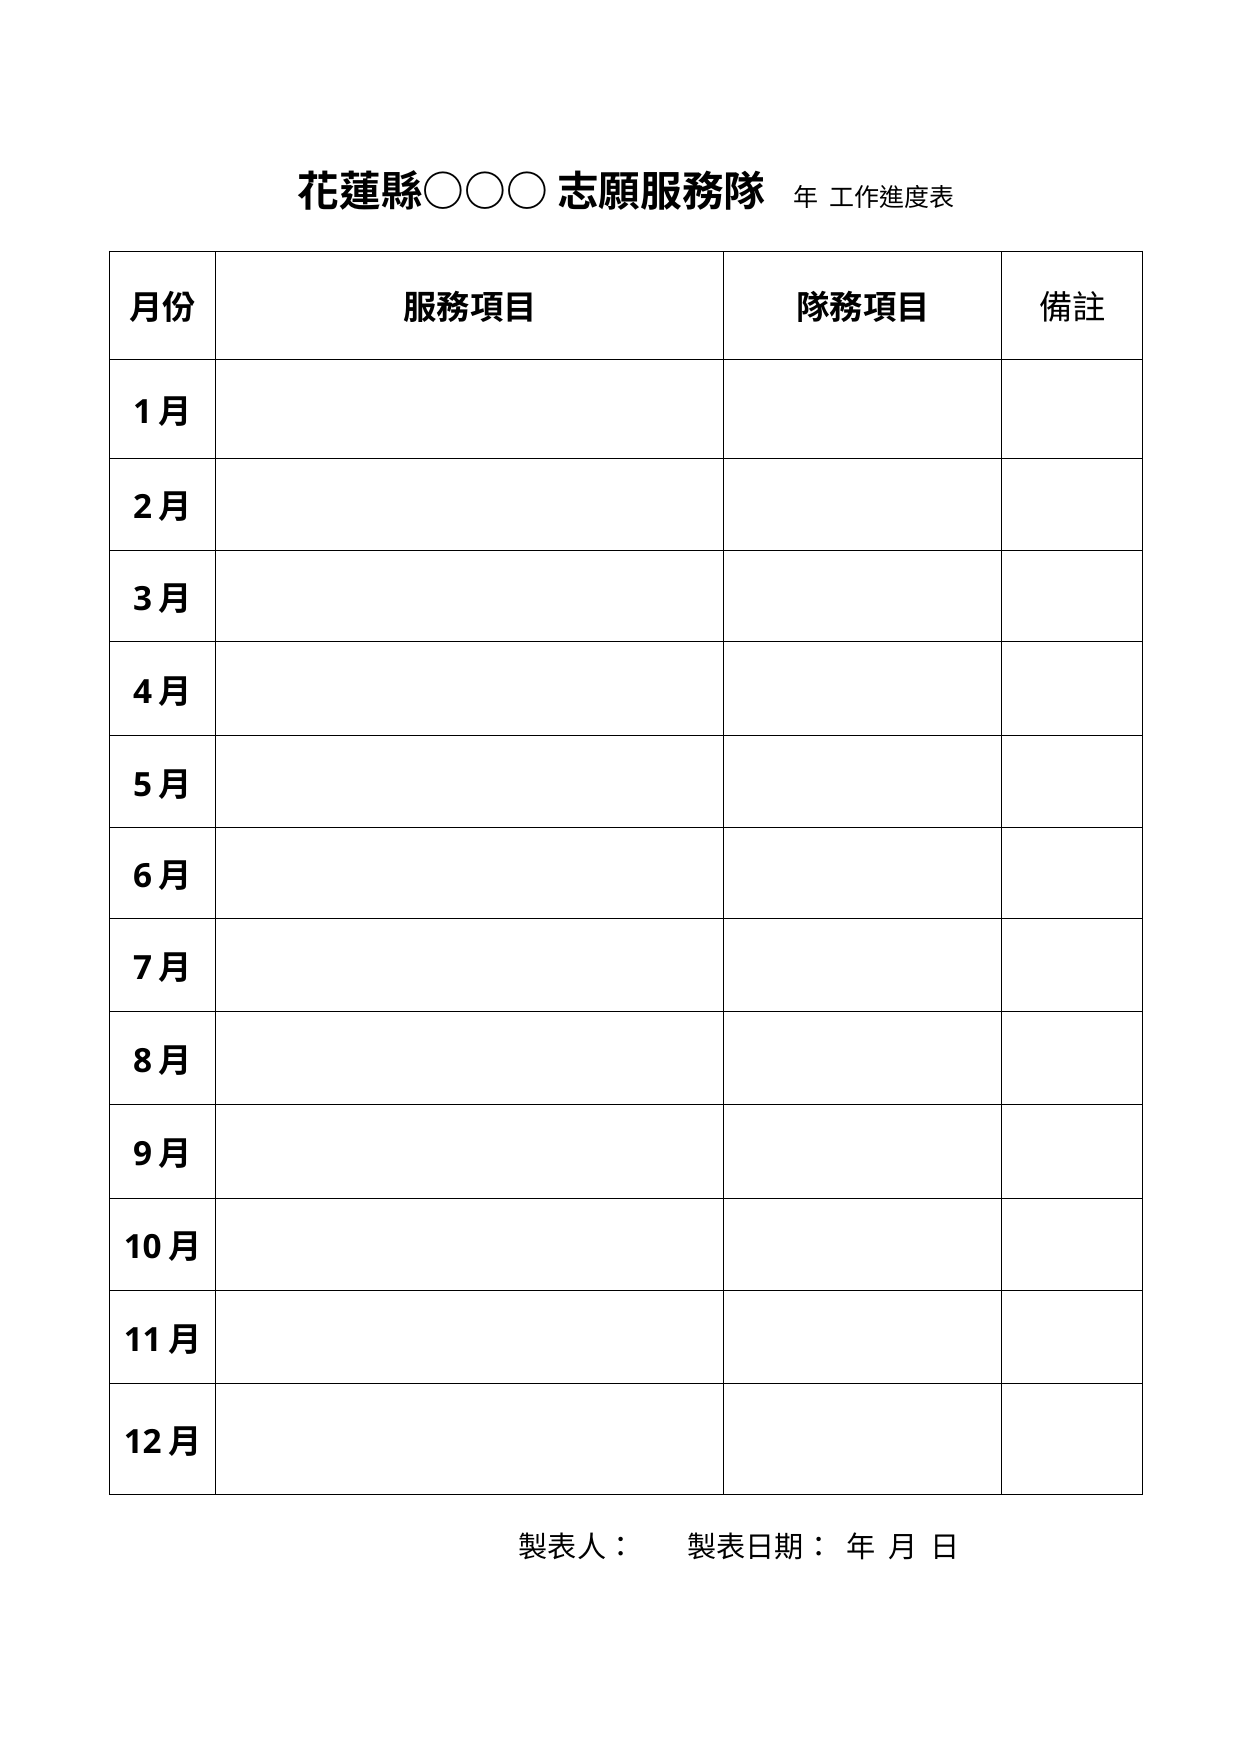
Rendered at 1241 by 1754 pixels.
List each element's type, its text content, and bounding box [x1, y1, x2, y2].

table_cell [724, 459, 1001, 550]
table_cell [216, 642, 723, 735]
table_cell [1002, 1105, 1142, 1197]
table_cell [1002, 919, 1142, 1011]
table_cell 5月 [110, 736, 215, 827]
table_cell [724, 736, 1001, 827]
table_cell [724, 828, 1001, 918]
table_cell [724, 1199, 1001, 1290]
table_cell [1002, 1384, 1142, 1493]
table_cell [216, 459, 723, 550]
table_cell [216, 1012, 723, 1104]
table_cell [724, 1384, 1001, 1493]
table_cell 9月 [110, 1105, 215, 1197]
table_cell [1002, 1012, 1142, 1104]
table_cell [724, 360, 1001, 458]
text 製表人： 製表日期： 年 月 日 [518, 1507, 1140, 1582]
table_cell 4月 [110, 642, 215, 735]
table_cell [1002, 360, 1142, 458]
table_cell 7月 [110, 919, 215, 1011]
table_cell [216, 551, 723, 641]
table_cell [1002, 1291, 1142, 1383]
table_header 隊務項目 [724, 252, 1001, 359]
table_cell 8月 [110, 1012, 215, 1104]
table_cell [724, 642, 1001, 735]
table_cell 1月 [110, 360, 215, 458]
table_cell [724, 1012, 1001, 1104]
table_cell 12月 [110, 1384, 215, 1493]
table_header 月份 [110, 252, 215, 359]
table_cell [216, 736, 723, 827]
table_cell [216, 1384, 723, 1493]
table_cell 6月 [110, 828, 215, 918]
table_cell 3月 [110, 551, 215, 641]
table_cell [216, 828, 723, 918]
table_header 服務項目 [216, 252, 723, 359]
text 花蓮縣○○○ 志願服務隊 年 工作進度表 [112, 151, 1140, 226]
table_cell 10月 [110, 1199, 215, 1290]
table_cell [724, 1105, 1001, 1197]
table_cell [216, 919, 723, 1011]
table_cell [1002, 1199, 1142, 1290]
table_cell [1002, 736, 1142, 827]
table_cell [1002, 642, 1142, 735]
table_cell [724, 551, 1001, 641]
table_cell [216, 360, 723, 458]
table_cell [724, 1291, 1001, 1383]
table_header 備註 [1002, 252, 1142, 359]
table_cell [216, 1291, 723, 1383]
table_cell [1002, 551, 1142, 641]
table_cell [724, 919, 1001, 1011]
table_cell [216, 1199, 723, 1290]
table_cell [1002, 828, 1142, 918]
table_cell [1002, 459, 1142, 550]
table_cell [216, 1105, 723, 1197]
table_cell 11月 [110, 1291, 215, 1383]
table_cell 2月 [110, 459, 215, 550]
